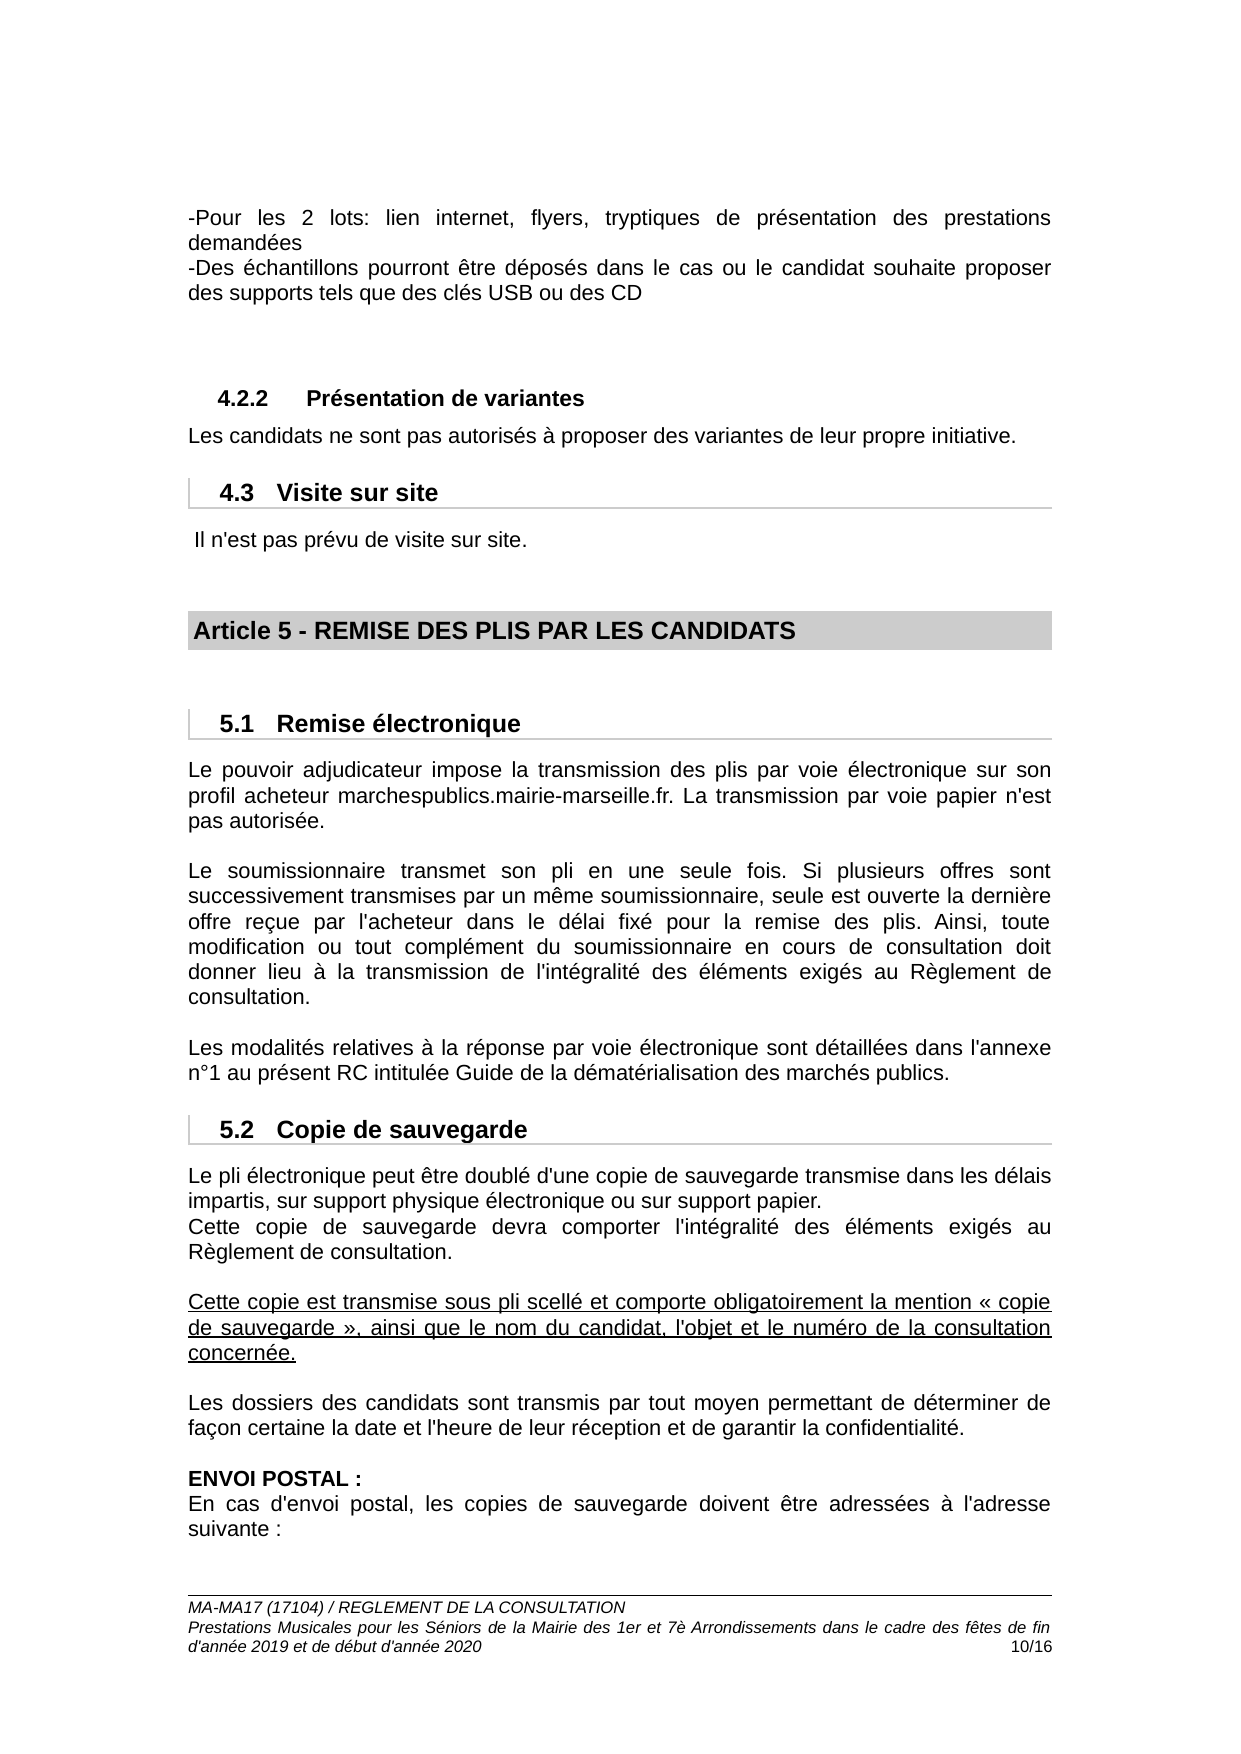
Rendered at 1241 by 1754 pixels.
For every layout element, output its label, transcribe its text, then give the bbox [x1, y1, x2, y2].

subtitle Remise électronique [190, 709, 1052, 738]
subtitle Présentation de variantes [188, 385, 1052, 412]
text Les candidats ne sont pas autorisés à proposer des variantes de leur propre initiative. [188, 423, 1052, 449]
subtitle Copie de sauvegarde [188, 1114, 1052, 1143]
text concernée. [188, 1338, 1052, 1365]
text Les modalités relatives à la réponse par voie électronique sont détaillées dans l'annexe n°1 au présent RC intitulée Guide de la dématérialisation des marchés publics. [188, 1035, 1052, 1085]
text ENVOI POSTAL : [188, 1466, 1052, 1491]
text Le pouvoir adjudicateur impose la transmission des plis par voie électronique sur son profil acheteur marchespublics.mairie-marseille.fr. La transmission par voie papier n'est pas autorisée. [188, 757, 1052, 833]
text -Pour les 2 lots: lien internet, flyers, tryptiques de présentation des prestations demandées [188, 204, 1052, 255]
subtitle Visite sur site [190, 478, 1052, 507]
text Le soumissionnaire transmet son pli en une seule fois. Si plusieurs offres sont successivement transmises par un même soumissionnaire, seule est ouverte la dernière offre reçue par l'acheteur dans le délai fixé pour la remise des plis. Ainsi, toute modification ou tout complément du soumissionnaire en cours de consultation doit donner lieu à la transmission de l'intégralité des éléments exigés au Règlement de consultation. [188, 858, 1052, 1009]
subtitle REMISE DES PLIS PAR LES CANDIDATS [190, 613, 1050, 648]
text En cas d'envoi postal, les copies de sauvegarde doivent être adressées à l'adresse suivante : [188, 1491, 1052, 1541]
text -Des échantillons pourront être déposés dans le cas ou le candidat souhaite proposer des supports tels que des clés USB ou des CD [188, 255, 1052, 305]
text Il n'est pas prévu de visite sur site. [188, 527, 1052, 552]
text Le pli électronique peut être doublé d'une copie de sauvegarde transmise dans les délais impartis, sur support physique électronique ou sur support papier. [188, 1163, 1052, 1213]
text Cette copie est transmise sous pli scellé et comporte obligatoirement la mention « copie [188, 1289, 1052, 1311]
text de sauvegarde », ainsi que le nom du candidat, l'objet et le numéro de la consultation [188, 1312, 1052, 1336]
text Cette copie de sauvegarde devra comporter l'intégralité des éléments exigés au Règlement de consultation. [188, 1213, 1052, 1264]
text Les dossiers des candidats sont transmis par tout moyen permettant de déterminer de façon certaine la date et l'heure de leur réception et de garantir la confidentialité. [188, 1390, 1052, 1440]
